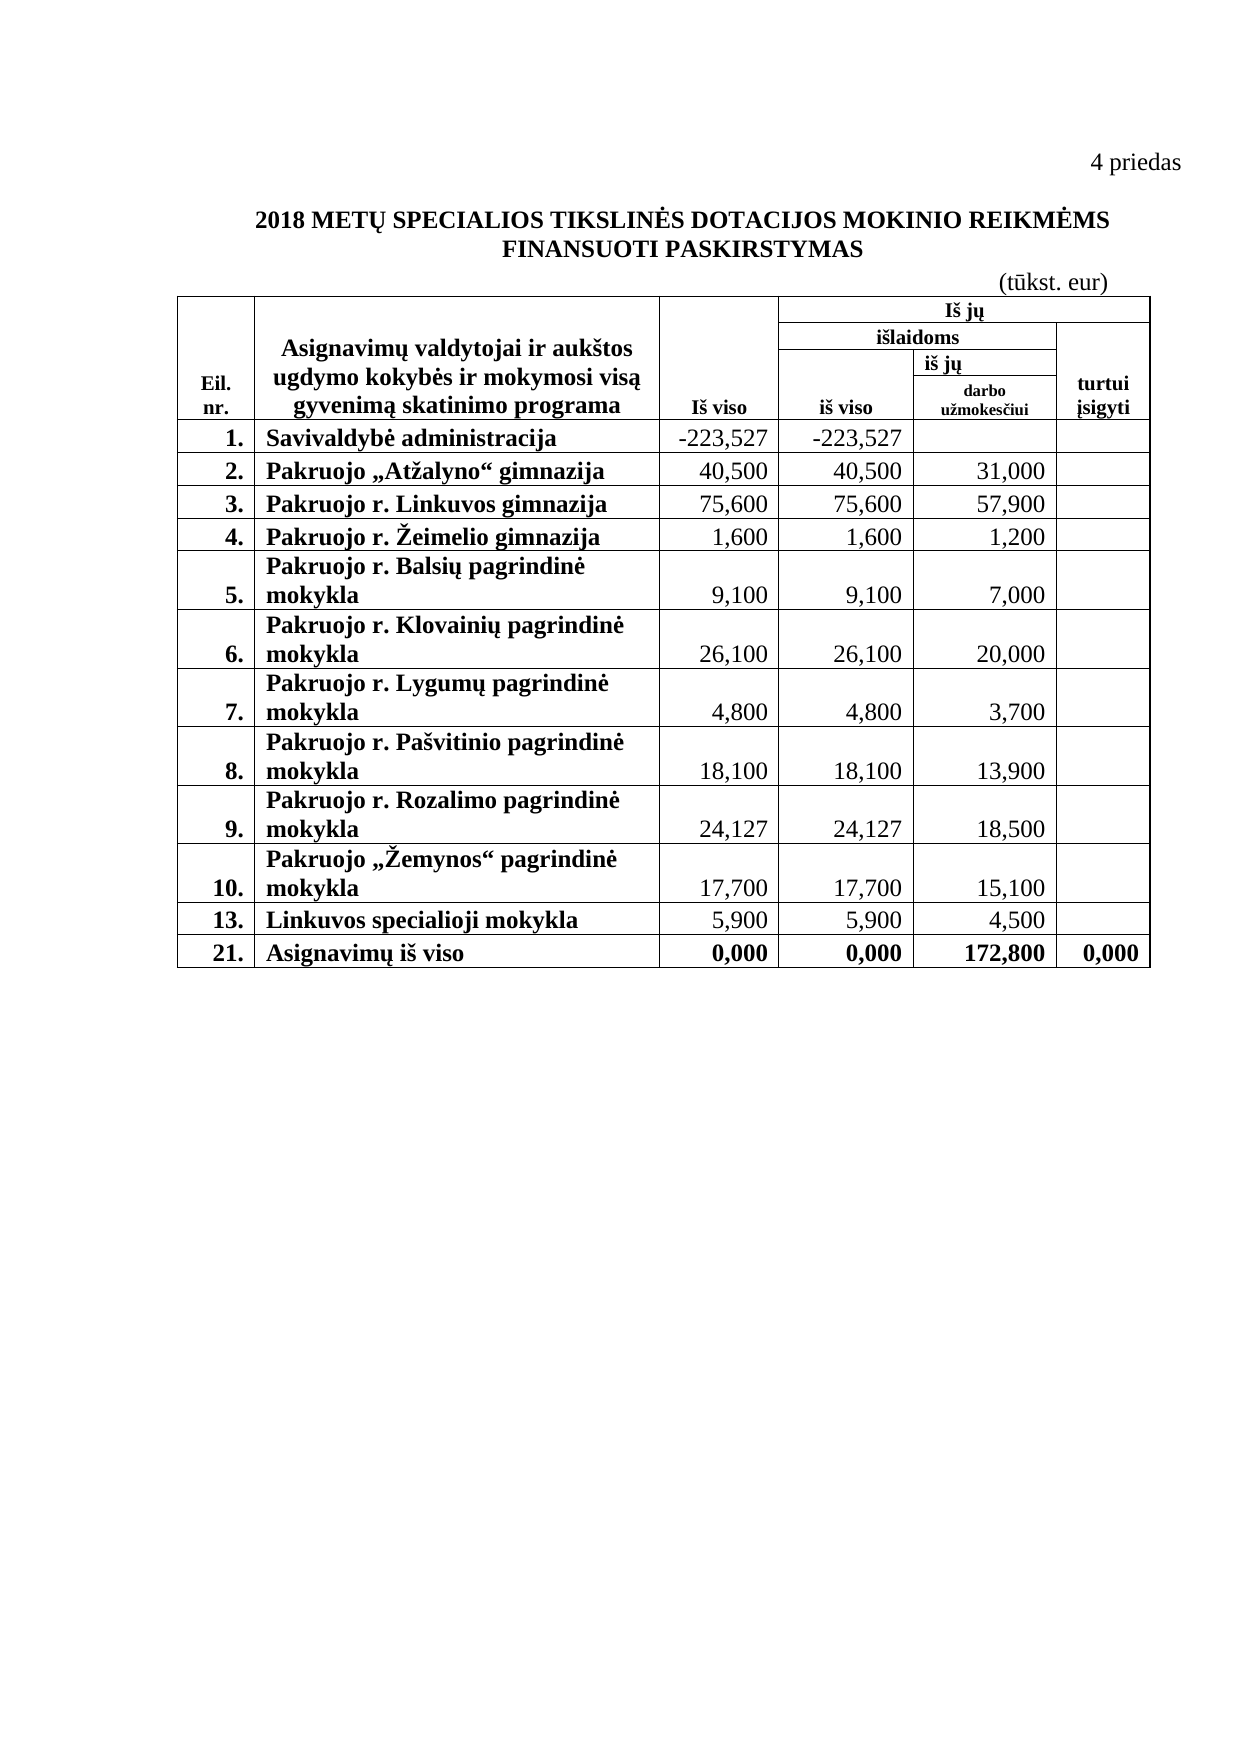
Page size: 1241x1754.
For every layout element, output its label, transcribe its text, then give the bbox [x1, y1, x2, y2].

table_cell [1057, 519, 1149, 550]
table_cell 75,600 [660, 486, 778, 517]
table_cell Pakruojo r. Pašvitinio pagrindinė mokykla [255, 727, 659, 784]
table_cell 24,127 [660, 786, 778, 843]
table_cell Asignavimų valdytojai ir aukštos ugdymo kokybės ir mokymosi visą gyvenimą skatinimo programa [255, 297, 659, 419]
table_cell 24,127 [779, 786, 913, 843]
table_cell [1151, 550, 1188, 609]
table_cell Pakruojo „Žemynos“ pagrindinė mokykla [255, 844, 659, 902]
table_cell -223,527 [660, 420, 778, 452]
table_cell [882, 263, 987, 296]
table_cell 172,800 [914, 935, 1056, 967]
table_cell išlaidoms [779, 323, 1056, 349]
table_cell [1151, 375, 1188, 419]
table_cell 9. [178, 786, 254, 843]
table_cell 40,500 [660, 453, 778, 485]
table_cell 13,900 [914, 727, 1056, 784]
table_cell 3,700 [914, 669, 1056, 726]
table_cell Pakruojo „Atžalyno“ gimnazija [255, 453, 659, 485]
table_cell [1151, 296, 1188, 322]
table_cell 0,000 [779, 935, 913, 967]
table_cell [1151, 843, 1188, 902]
table_cell 2. [178, 453, 254, 485]
table_cell 26,100 [779, 610, 913, 667]
table_cell 0,000 [1057, 935, 1149, 967]
table_cell Asignavimų iš viso [255, 935, 659, 967]
table_cell 1. [178, 420, 254, 452]
table_cell Iš jų [779, 297, 1149, 322]
table_cell Savivaldybė administracija [255, 420, 659, 452]
table_cell (tūkst. eur) [987, 263, 1188, 296]
table_cell [1151, 518, 1188, 550]
table_cell Pakruojo r. Linkuvos gimnazija [255, 486, 659, 517]
table_cell 17,700 [779, 844, 913, 902]
table_cell 75,600 [779, 486, 913, 517]
table_cell [1057, 551, 1149, 609]
table_cell [914, 420, 1056, 452]
table_cell 7,000 [914, 551, 1056, 609]
table_cell 20,000 [914, 610, 1056, 667]
table_cell [177, 263, 259, 296]
table_cell 10. [178, 844, 254, 902]
table_cell 26,100 [660, 610, 778, 667]
table_cell [1151, 785, 1188, 843]
table_cell 0,000 [660, 935, 778, 967]
table_cell [1057, 903, 1149, 934]
table_cell [1151, 668, 1188, 726]
table_cell 15,100 [914, 844, 1056, 902]
table_cell [1057, 727, 1149, 784]
table_cell 3. [178, 486, 254, 517]
table_cell turtui įsigyti [1057, 323, 1149, 419]
table_cell [1057, 486, 1149, 517]
table_cell darbo užmokesčiui [914, 376, 1056, 419]
table_cell -223,527 [779, 420, 913, 452]
table_cell [1057, 610, 1149, 667]
table_cell 8. [178, 727, 254, 784]
table_cell [1151, 452, 1188, 485]
table_cell Eil. nr. [178, 297, 254, 419]
table_cell 21. [178, 935, 254, 967]
table_cell 5,900 [779, 903, 913, 934]
table_cell Pakruojo r. Rozalimo pagrindinė mokykla [255, 786, 659, 843]
table_cell [1151, 726, 1188, 784]
table_cell 40,500 [779, 453, 913, 485]
table_cell 7. [178, 669, 254, 726]
table_cell 1,200 [914, 519, 1056, 550]
table_cell Pakruojo r. Žeimelio gimnazija [255, 519, 659, 550]
table_cell 9,100 [660, 551, 778, 609]
table_cell Pakruojo r. Lygumų pagrindinė mokykla [255, 669, 659, 726]
table_cell [1151, 902, 1188, 934]
table_cell 4,800 [779, 669, 913, 726]
table_header 2018 METŲ SPECIALIOS TIKSLINĖS DOTACIJOS MOKINIO REIKMĖMS FINANSUOTI PASKIRSTYMAS [177, 176, 1188, 263]
table_cell 18,100 [660, 727, 778, 784]
table_cell [1151, 349, 1188, 375]
table_cell 18,500 [914, 786, 1056, 843]
table_cell [1057, 669, 1149, 726]
table_cell 57,900 [914, 486, 1056, 517]
table_cell 9,100 [779, 551, 913, 609]
table_cell [1057, 786, 1149, 843]
table_cell [1057, 453, 1149, 485]
table_cell Pakruojo r. Balsių pagrindinė mokykla [255, 551, 659, 609]
table_cell 6. [178, 610, 254, 667]
table_cell Iš viso [660, 297, 778, 419]
table_cell 13. [178, 903, 254, 934]
table_cell [1057, 844, 1149, 902]
table_cell iš jų [914, 350, 1056, 375]
table_cell 18,100 [779, 727, 913, 784]
table_cell [259, 263, 768, 296]
table_cell 17,700 [660, 844, 778, 902]
table_cell Linkuvos specialioji mokykla [255, 903, 659, 934]
table_cell [1151, 485, 1188, 517]
text 4 priedas [717, 147, 1181, 176]
table_cell 31,000 [914, 453, 1056, 485]
table_cell [1151, 322, 1188, 349]
table_cell 4,800 [660, 669, 778, 726]
table_cell 4,500 [914, 903, 1056, 934]
table_cell iš viso [779, 350, 913, 419]
table_cell 4. [178, 519, 254, 550]
table_cell 1,600 [660, 519, 778, 550]
table_cell Pakruojo r. Klovainių pagrindinė mokykla [255, 610, 659, 667]
table_cell [1151, 609, 1188, 667]
table_cell 5. [178, 551, 254, 609]
table_cell [1057, 420, 1149, 452]
table_cell 5,900 [660, 903, 778, 934]
table_cell [768, 263, 882, 296]
table_cell [1151, 419, 1188, 452]
table_cell [1151, 934, 1188, 967]
table_cell 1,600 [779, 519, 913, 550]
